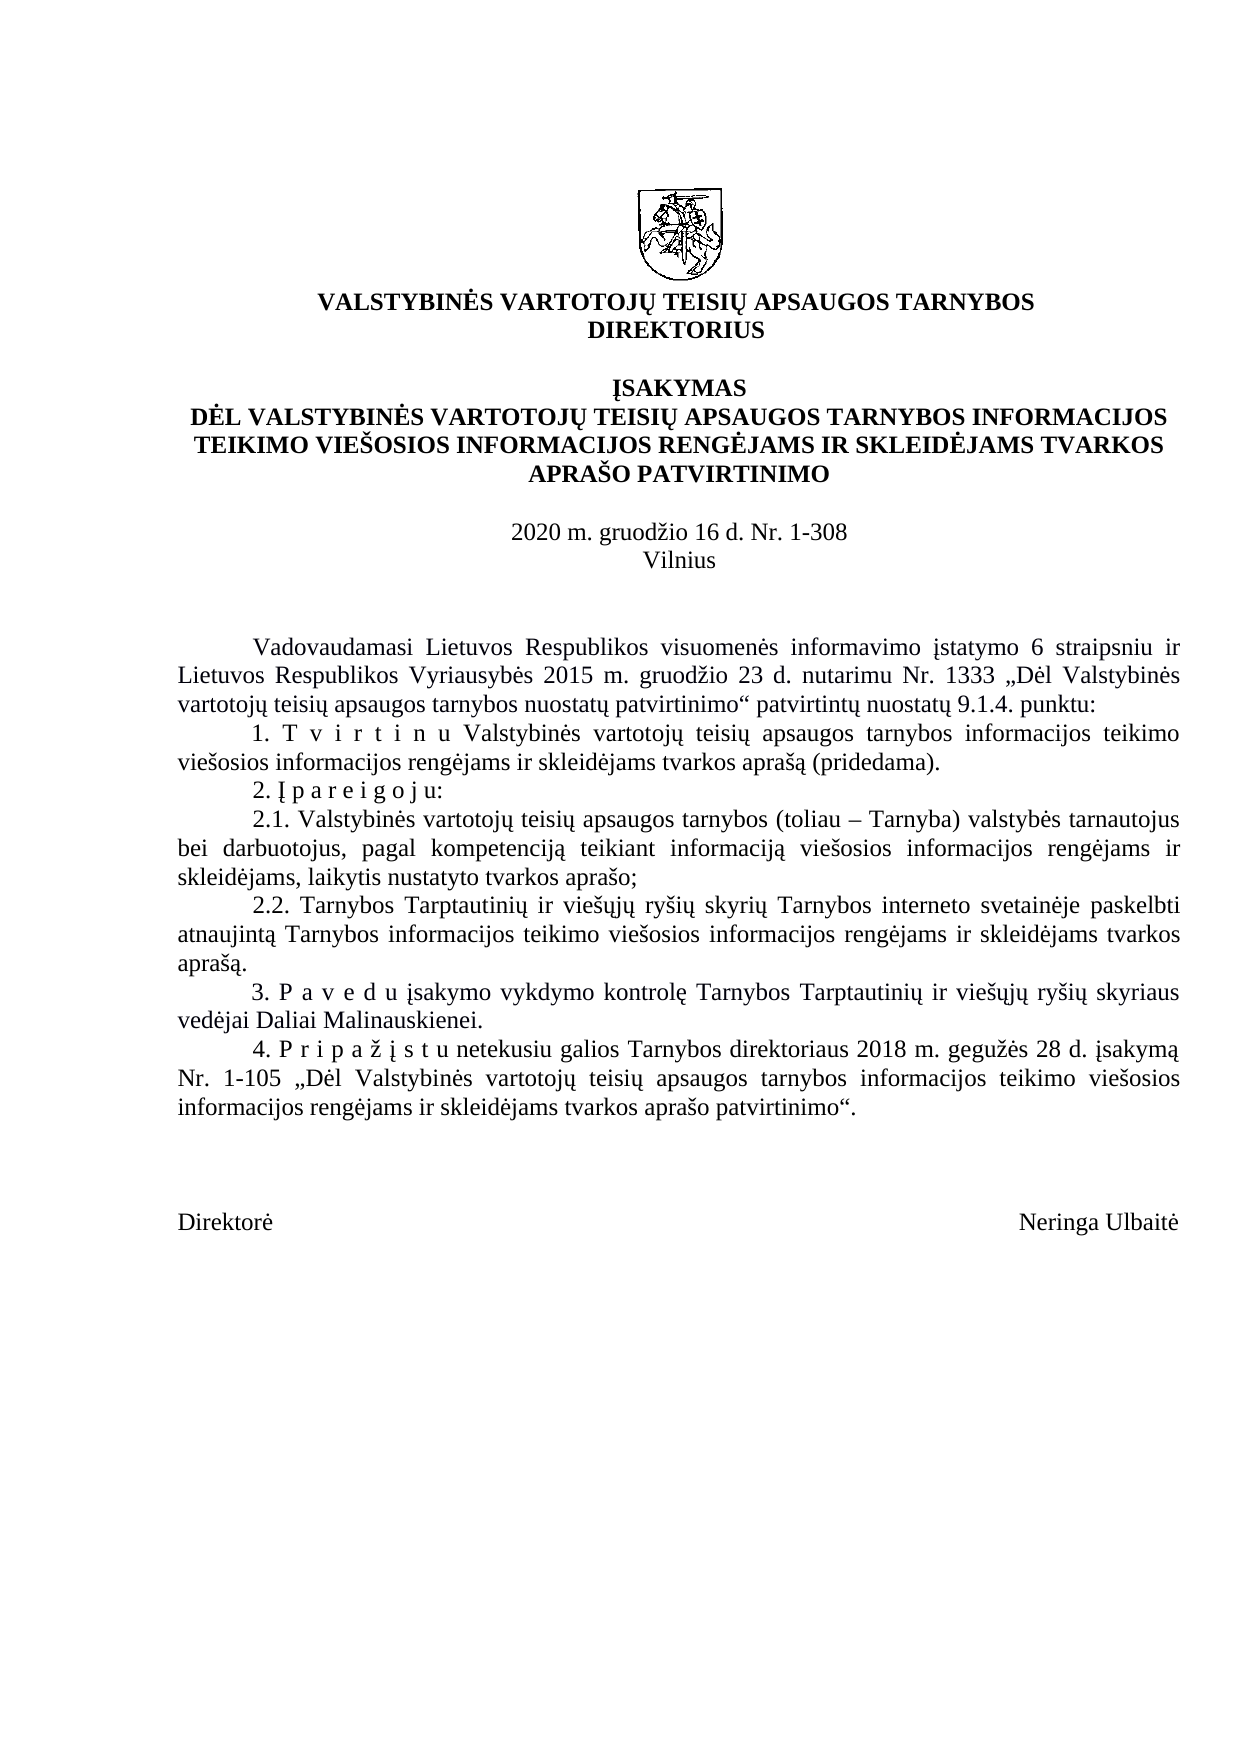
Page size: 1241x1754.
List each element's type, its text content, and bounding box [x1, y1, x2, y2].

text 3. P a v e d u įsakymo vykdymo kontrolę Tarnybos Tarptautinių ir viešųjų ryšių skyriaus vedėjai Daliai Malinauskienei. [177, 977, 1181, 1034]
text Vilnius [177, 545, 1181, 574]
text 4. P r i p a ž į s t u netekusiu galios Tarnybos direktoriaus 2018 m. gegužės 28 d. įsakymą Nr. 1-105 „Dėl Valstybinės vartotojų teisių apsaugos tarnybos informacijos teikimo viešosios informacijos rengėjams ir skleidėjams tvarkos aprašo patvirtinimo“. [177, 1034, 1181, 1120]
text 2.1. Valstybinės vartotojų teisių apsaugos tarnybos (toliau – Tarnyba) valstybės tarnautojus bei darbuotojus, pagal kompetenciją teikiant informaciją viešosios informacijos rengėjams ir skleidėjams, laikytis nustatyto tvarkos aprašo; [177, 804, 1181, 890]
text ĮSAKYMAS [177, 373, 1181, 402]
text DIREKTORIUS [177, 315, 1181, 344]
text 2. Į p a r e i g o j u: [252, 775, 1181, 804]
text DĖL VALSTYBINĖS VARTOTOJŲ TEISIŲ APSAUGOS TARNYBOS INFORMACIJOS TEIKIMO VIEŠOSIOS INFORMACIJOS RENGĖJAMS IR SKLEIDĖJAMS TVARKOS APRAŠO PATVIRTINIMO [177, 402, 1181, 488]
text 2.2. Tarnybos Tarptautinių ir viešųjų ryšių skyrių Tarnybos interneto svetainėje paskelbti atnaujintą Tarnybos informacijos teikimo viešosios informacijos rengėjams ir skleidėjams tvarkos aprašą. [177, 890, 1181, 977]
text Vadovaudamasi Lietuvos Respublikos visuomenės informavimo įstatymo 6 straipsniu ir Lietuvos Respublikos Vyriausybės 2015 m. gruodžio 23 d. nutarimu Nr. 1333 „Dėl Valstybinės vartotojų teisių apsaugos tarnybos nuostatų patvirtinimo“ patvirtintų nuostatų 9.1.4. punktu: [177, 632, 1181, 718]
text VALSTYBINĖS VARTOTOJŲ TEISIŲ APSAUGOS TARNYBOS [177, 287, 1181, 315]
text 1. T v i r t i n u Valstybinės vartotojų teisių apsaugos tarnybos informacijos teikimo viešosios informacijos rengėjams ir skleidėjams tvarkos aprašą (pridedama). [177, 718, 1181, 775]
text 2020 m. gruodžio 16 d. Nr. 1-308 [177, 517, 1181, 545]
text Direktorė Neringa Ulbaitė [177, 1207, 1181, 1235]
